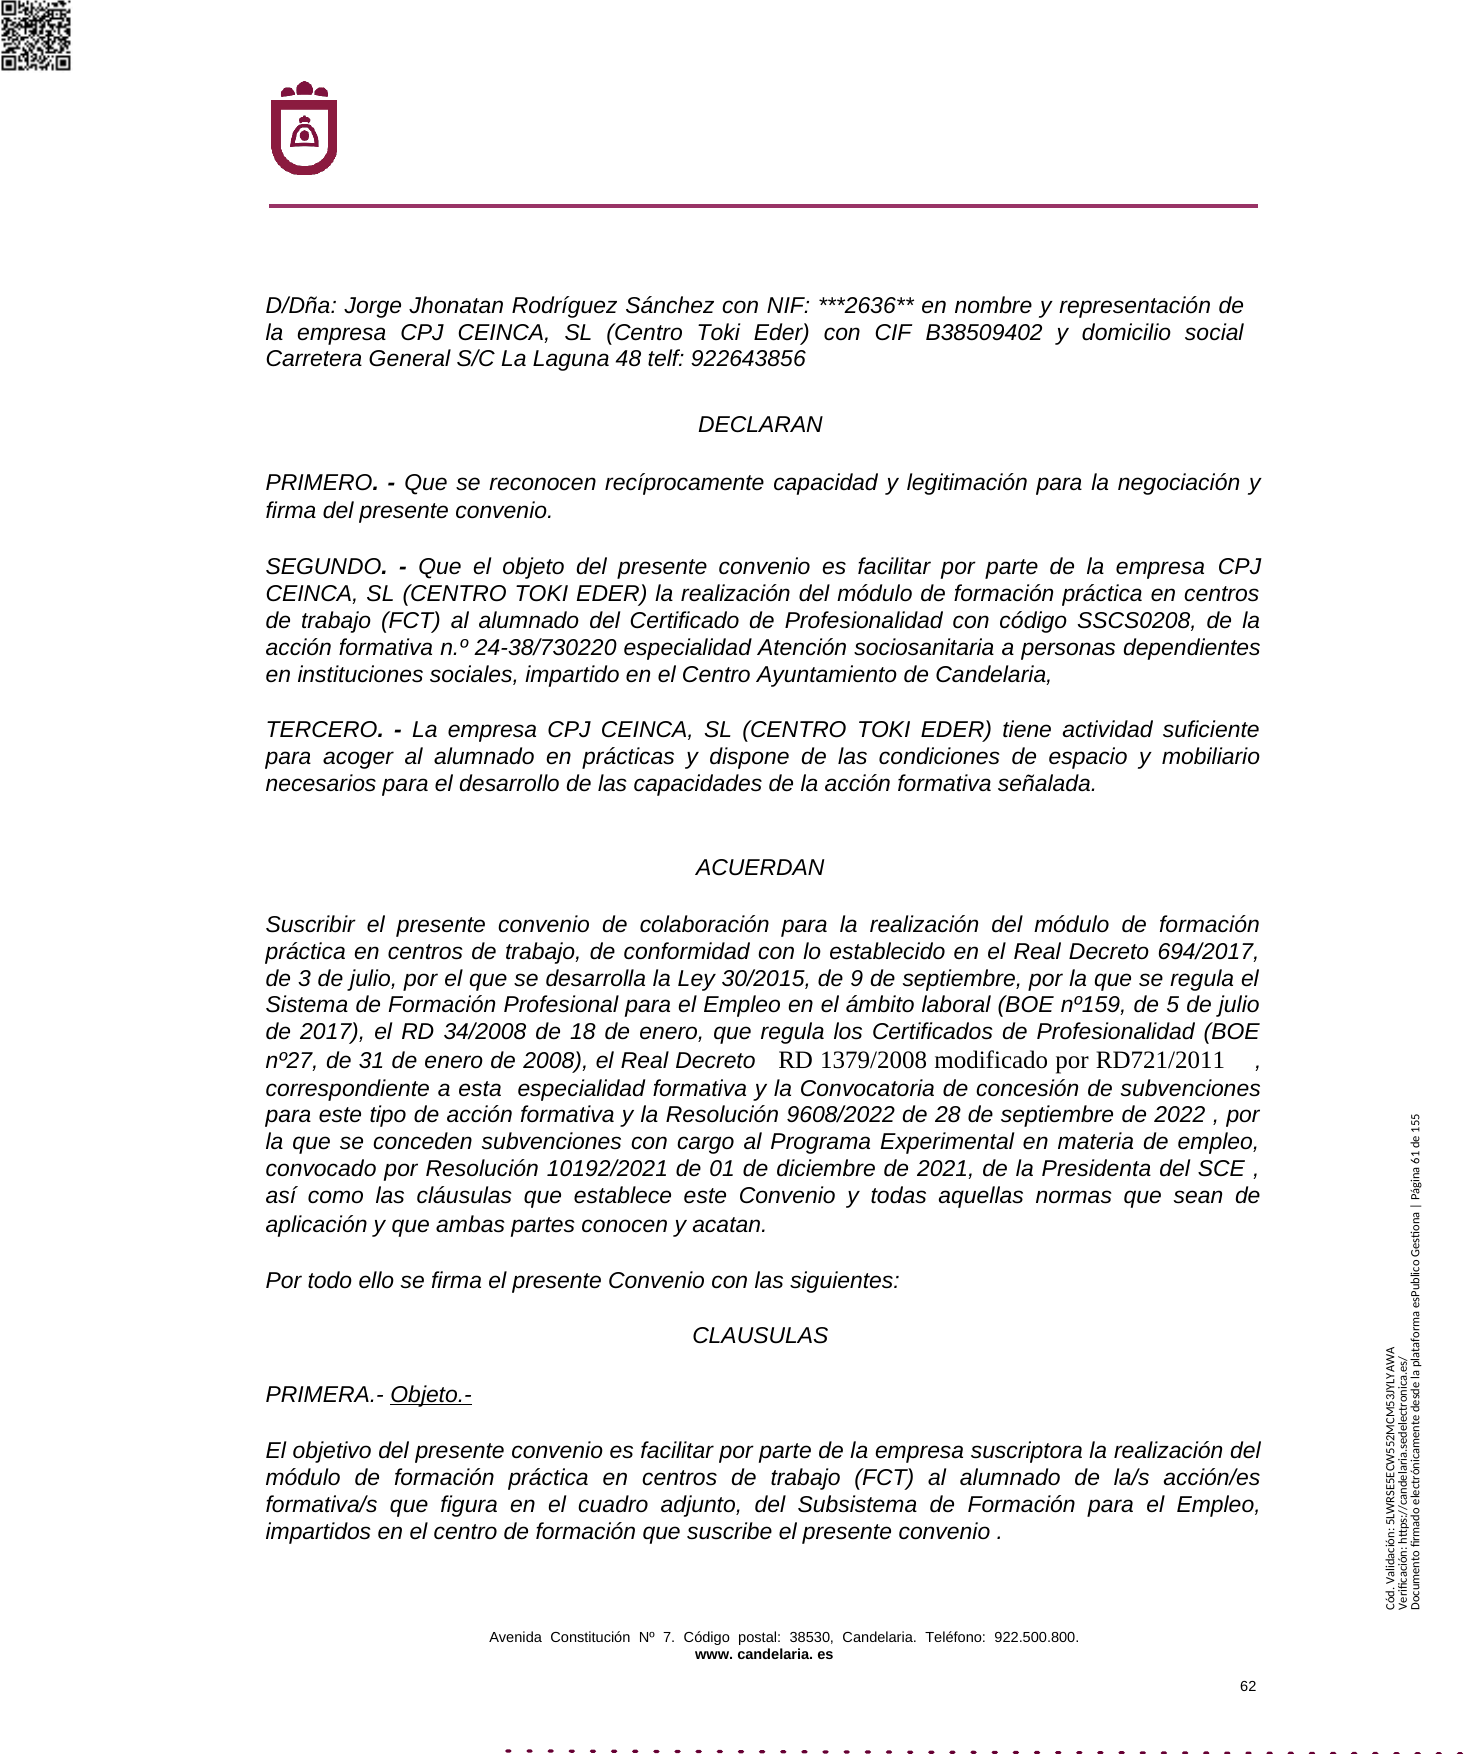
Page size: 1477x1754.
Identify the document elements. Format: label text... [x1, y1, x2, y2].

text Por todo ello se firma el presente Convenio con las siguientes: [265, 1267, 1263, 1293]
subtitle ACUERDAN [236, 853, 1292, 880]
text SEGUNDO. - Que el objeto del presente convenio es facilitar por parte de la empresa CPJ CEINCA, SL (CENTRO TOKI EDER) la realización del módulo de formación práctica en centros de trabajo (FCT) al alumnado del Certificado de Profesionalidad con código SSCS0208, de la acción formativa n.º 24-38/730220 especialidad Atención sociosanitaria a personas dependientes en instituciones sociales, impartido en el Centro Ayuntamiento de Candelaria, [265, 553, 1263, 687]
text Suscribir el presente convenio de colaboración para la realización del módulo de formación práctica en centros de trabajo, de conformidad con lo establecido en el Real Decreto 694/2017, de 3 de julio, por el que se desarrolla la Ley 30/2015, de 9 de septiembre, por la que se regula el Sistema de Formación Profesional para el Empleo en el ámbito laboral (BOE nº159, de 5 de julio de 2017), el RD 34/2008 de 18 de enero, que regula los Certificados de Profesionalidad (BOE nº27, de 31 de enero de 2008), el Real Decreto RD 1379/2008 modificado por RD721/2011 , correspondiente a esta especialidad formativa y la Convocatoria de concesión de subvenciones para este tipo de acción formativa y la Resolución 9608/2022 de 28 de septiembre de 2022 , por la que se conceden subvenciones con cargo al Programa Experimental en materia de empleo, convocado por Resolución 10192/2021 de 01 de diciembre de 2021, de la Presidenta del SCE , así como las cláusulas que establece este Convenio y todas aquellas normas que sean de aplicación y que ambas partes conocen y acatan. [265, 911, 1263, 1238]
subtitle DECLARAN [236, 411, 1293, 437]
text D/Dña: Jorge Jhonatan Rodríguez Sánchez con NIF: ***2636** en nombre y representación de la empresa CPJ CEINCA, SL (Centro Toki Eder) con CIF B38509402 y domicilio social Carretera General S/C La Laguna 48 telf: 922643856 [265, 292, 1247, 372]
subtitle CLAUSULAS [236, 1322, 1293, 1348]
text PRIMERO. - Que se reconocen recíprocamente capacidad y legitimación para la negociación y firma del presente convenio. [265, 468, 1263, 524]
text TERCERO. - La empresa CPJ CEINCA, SL (CENTRO TOKI EDER) tiene actividad suficiente para acoger al alumnado en prácticas y dispone de las condiciones de espacio y mobiliario necesarios para el desarrollo de las capacidades de la acción formativa señalada. [265, 716, 1263, 796]
text El objetivo del presente convenio es facilitar por parte de la empresa suscriptora la realización del módulo de formación práctica en centros de trabajo (FCT) al alumnado de la/s acción/es formativa/s que figura en el cuadro adjunto, del Subsistema de Formación para el Empleo, impartidos en el centro de formación que suscribe el presente convenio . [265, 1437, 1263, 1544]
text PRIMERA.- Objeto.- [265, 1379, 1263, 1408]
